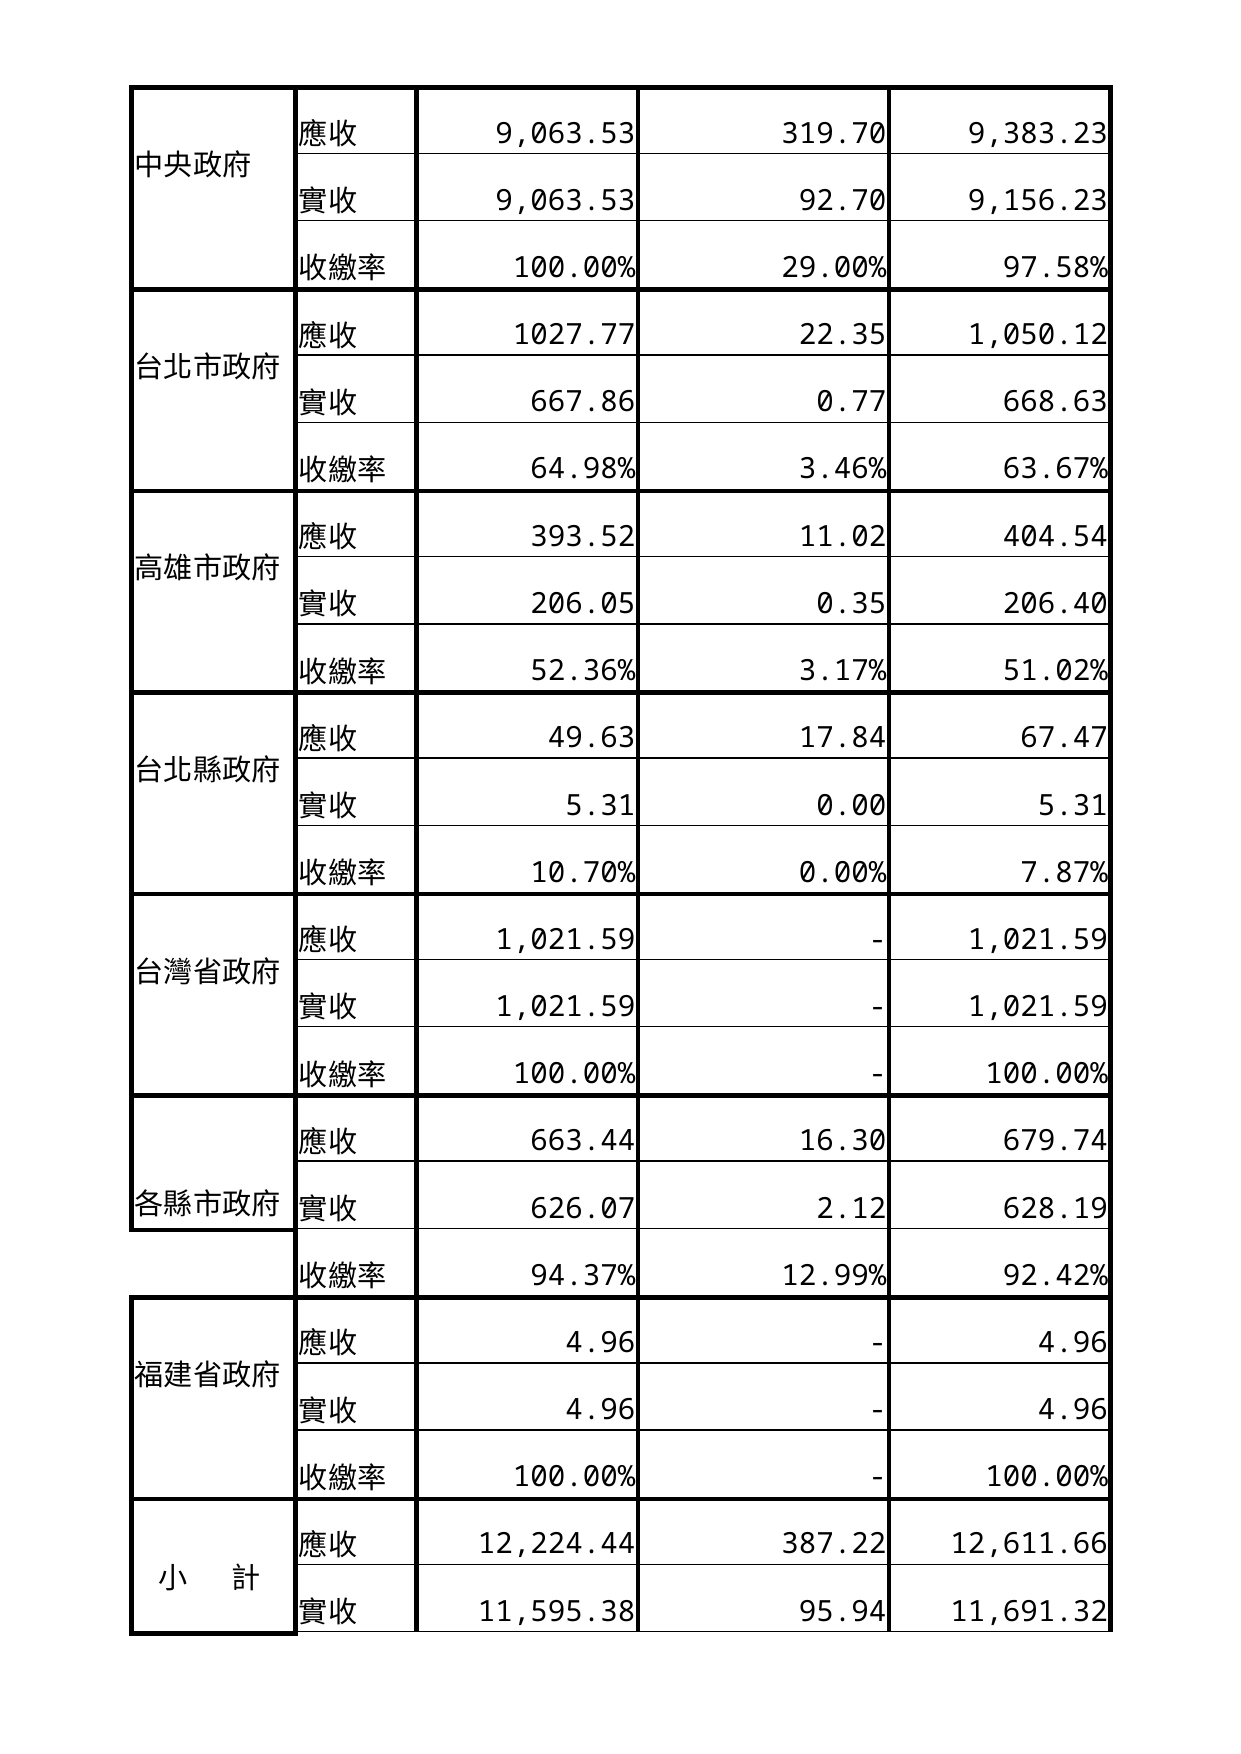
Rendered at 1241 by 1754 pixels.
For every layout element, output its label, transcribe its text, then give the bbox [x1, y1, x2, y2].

table_cell 1027.77 [419, 292, 636, 354]
table_cell - [640, 1364, 887, 1429]
table_cell 收繳率 [298, 1431, 414, 1496]
table_cell 實收 [298, 154, 414, 220]
table_cell 台灣省政府 [134, 896, 293, 1093]
table_cell 高雄市政府 [134, 493, 293, 690]
table_cell 22.35 [640, 292, 887, 354]
table_cell 100.00% [419, 1431, 636, 1496]
table_cell 應收 [298, 896, 414, 959]
table_cell 3.46% [640, 423, 887, 488]
table_cell 小 計 [134, 1501, 293, 1631]
table_cell 福建省政府 [134, 1300, 293, 1496]
table_cell 實收 [298, 356, 414, 421]
table_cell 94.37% [419, 1229, 636, 1295]
table_cell 台北縣政府 [134, 695, 293, 892]
table_cell 各縣市政府 [134, 1098, 293, 1228]
table_cell 應收 [298, 292, 414, 354]
table_cell 1,050.12 [891, 292, 1108, 354]
table_cell 5.31 [419, 759, 636, 824]
table_cell 9,156.23 [891, 154, 1108, 220]
table_cell 95.94 [640, 1565, 887, 1631]
table_cell - [640, 1027, 887, 1093]
table_cell 663.44 [419, 1098, 636, 1160]
table_cell 1,021.59 [891, 896, 1108, 959]
table_cell 9,063.53 [419, 154, 636, 220]
table_cell 0.77 [640, 356, 887, 421]
table_cell 52.36% [419, 625, 636, 690]
table_cell 0.35 [640, 557, 887, 623]
table_cell 12,224.44 [419, 1501, 636, 1563]
table_cell 4.96 [891, 1364, 1108, 1429]
table_cell 67.47 [891, 695, 1108, 757]
table_cell 206.40 [891, 557, 1108, 623]
table_cell 29.00% [640, 221, 887, 287]
table_cell 應收 [298, 90, 414, 153]
table_cell 92.70 [640, 154, 887, 220]
table_cell 3.17% [640, 625, 887, 690]
table_cell 1,021.59 [419, 960, 636, 1026]
table_cell 51.02% [891, 625, 1108, 690]
table_cell 92.42% [891, 1229, 1108, 1295]
table_cell 應收 [298, 1300, 414, 1362]
table_cell 387.22 [640, 1501, 887, 1563]
table_cell 應收 [298, 695, 414, 757]
table_cell 收繳率 [298, 221, 414, 287]
table_cell 實收 [298, 557, 414, 623]
table_cell 97.58% [891, 221, 1108, 287]
table_cell 2.12 [640, 1162, 887, 1228]
table_cell 0.00% [640, 826, 887, 892]
table_cell 應收 [298, 493, 414, 556]
table_cell 收繳率 [298, 1027, 414, 1093]
table_cell 9,383.23 [891, 90, 1108, 153]
table_cell - [640, 1300, 887, 1362]
table_cell 收繳率 [298, 826, 414, 892]
table_cell 5.31 [891, 759, 1108, 824]
table_cell - [640, 960, 887, 1026]
table_cell 628.19 [891, 1162, 1108, 1228]
table_cell 4.96 [891, 1300, 1108, 1362]
table_cell 實收 [298, 960, 414, 1026]
table_cell 應收 [298, 1098, 414, 1160]
table_cell 319.70 [640, 90, 887, 153]
table_cell 64.98% [419, 423, 636, 488]
table_cell 206.05 [419, 557, 636, 623]
table_cell 17.84 [640, 695, 887, 757]
table_cell 台北市政府 [134, 292, 293, 488]
table_cell 1,021.59 [419, 896, 636, 959]
table_cell 實收 [298, 1162, 414, 1228]
table_cell 收繳率 [298, 1229, 414, 1295]
table_cell 中央政府 [134, 90, 293, 287]
table_cell 11.02 [640, 493, 887, 556]
table_cell 實收 [298, 759, 414, 824]
table_cell 11,595.38 [419, 1565, 636, 1631]
table_cell 100.00% [419, 221, 636, 287]
table_cell 100.00% [891, 1027, 1108, 1093]
table_cell 679.74 [891, 1098, 1108, 1160]
table_cell 16.30 [640, 1098, 887, 1160]
table_cell 626.07 [419, 1162, 636, 1228]
table_cell 63.67% [891, 423, 1108, 488]
table_cell 393.52 [419, 493, 636, 556]
table_cell 收繳率 [298, 625, 414, 690]
table_cell 應收 [298, 1501, 414, 1563]
table_cell 12.99% [640, 1229, 887, 1295]
table_cell - [640, 1431, 887, 1496]
table_cell 0.00 [640, 759, 887, 824]
table_cell 404.54 [891, 493, 1108, 556]
table_cell 668.63 [891, 356, 1108, 421]
table_cell 7.87% [891, 826, 1108, 892]
table_cell 12,611.66 [891, 1501, 1108, 1563]
table_cell 100.00% [891, 1431, 1108, 1496]
table_cell 1,021.59 [891, 960, 1108, 1026]
table_cell 100.00% [419, 1027, 636, 1093]
table_cell 4.96 [419, 1364, 636, 1429]
table_cell 實收 [298, 1364, 414, 1429]
table_cell 實收 [298, 1565, 414, 1631]
table_cell 667.86 [419, 356, 636, 421]
table_cell 4.96 [419, 1300, 636, 1362]
table_cell 11,691.32 [891, 1565, 1108, 1631]
table_cell 收繳率 [298, 423, 414, 488]
table_cell 9,063.53 [419, 90, 636, 153]
table_cell 10.70% [419, 826, 636, 892]
table_cell - [640, 896, 887, 959]
table_cell 49.63 [419, 695, 636, 757]
